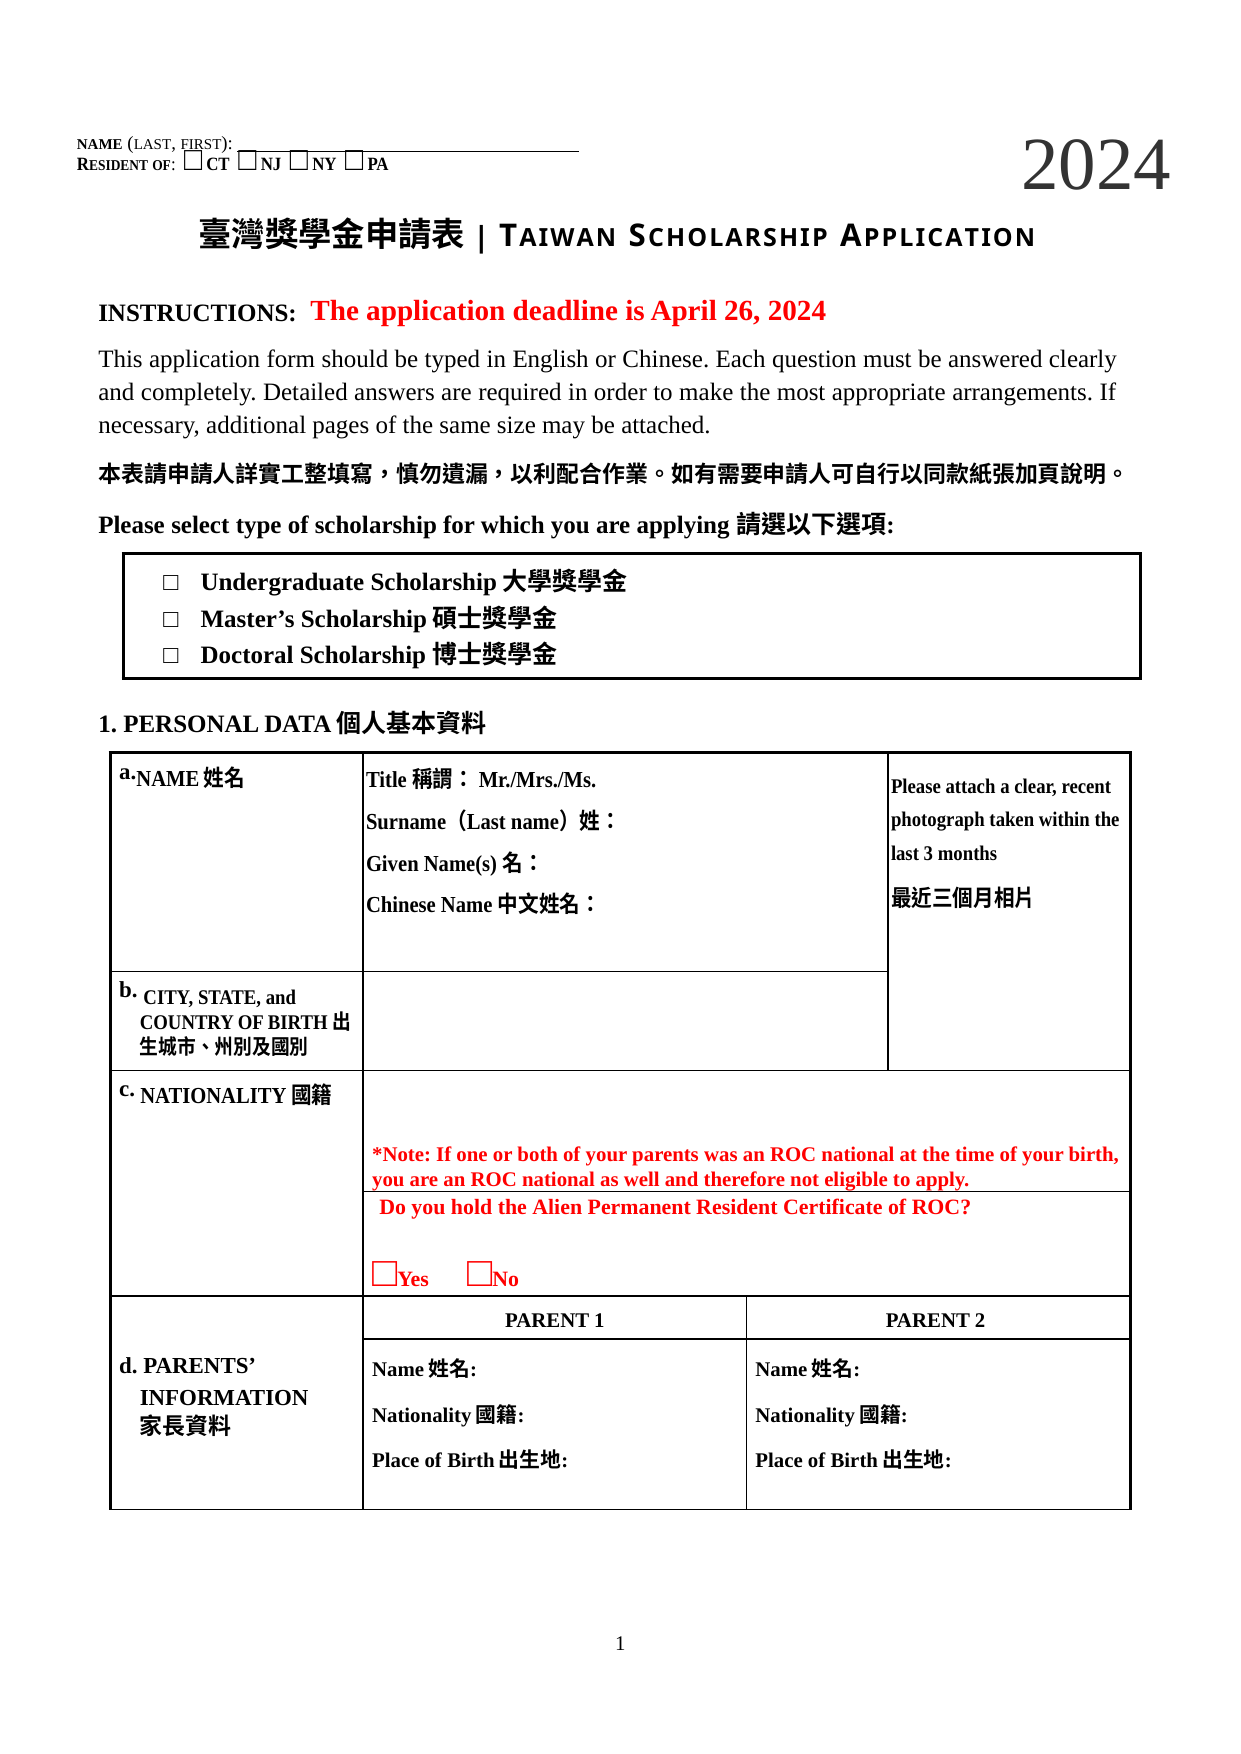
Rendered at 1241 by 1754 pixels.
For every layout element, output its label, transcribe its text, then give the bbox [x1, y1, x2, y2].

table_header Undergraduate Scholarship大學獎學金 Master’s Scholarship碩士獎學金 Doctoral Scholarship 博士獎學金 [125, 555, 1139, 677]
text 2024 [988, 119, 1171, 206]
table_cell Do you hold the Alien Permanent Resident Certificate of ROC? □Yes □No [364, 1192, 1129, 1295]
text Resident of: □ CT □ NJ □ NY □ PA [77, 154, 584, 175]
table_cell PARENT 1 [364, 1297, 746, 1338]
table_cell PARENT 2 [747, 1297, 1129, 1338]
text 臺灣獎學金申請表 | Taiwan Scholarship Application [98, 206, 1067, 256]
subtitle This application form should be typed in English or Chinese. Each question must be answered clearly and completely. Detailed answers are required in order to make the most appropriate arrangements. If necessary, additional pages of the same size may be attached. [98, 344, 1118, 439]
table_cell *Note: If one or both of your parents was an ROC national at the time of your birth, you are an ROC national as well and therefore not eligible to apply. [364, 1071, 1129, 1191]
table_cell d. PARENTS’ INFORMATION 家長資料 [112, 1297, 362, 1509]
table_cell Name姓名: Nationality國籍: Place of Birth出生地: [364, 1340, 746, 1509]
text Please select type of scholarship for which you are applying 請選以下選項: [98, 506, 1142, 540]
table_header Title 稱謂： Mr./Mrs./Ms. Surname（Last name）姓： Given Name(s) 名： Chinese Name 中文姓名： [364, 754, 887, 971]
table_header Please attach a clear, recent photograph taken within the last 3 months 最近三個月相片 [889, 754, 1129, 1070]
text name (last, first): [77, 132, 584, 154]
subtitle 本表請申請人詳實工整填寫，慎勿遺漏，以利配合作業。如有需要申請人可自行以同款紙張加頁說明。 [98, 456, 1118, 489]
table_cell c. NATIONALITY國籍 [112, 1071, 362, 1295]
text 1. PERSONAL DATA 個人基本資料 [98, 705, 1142, 739]
table_cell Name姓名: Nationality國籍: Place of Birth出生地: [747, 1340, 1129, 1509]
table_cell b. CITY, STATE, and COUNTRY OF BIRTH 出生城市、州別及國別 [112, 972, 362, 1070]
subtitle INSTRUCTIONS: The application deadline is April 26, 2024 [98, 293, 1118, 327]
table_cell [364, 972, 887, 1070]
table_header a.NAME姓名 [112, 754, 362, 971]
